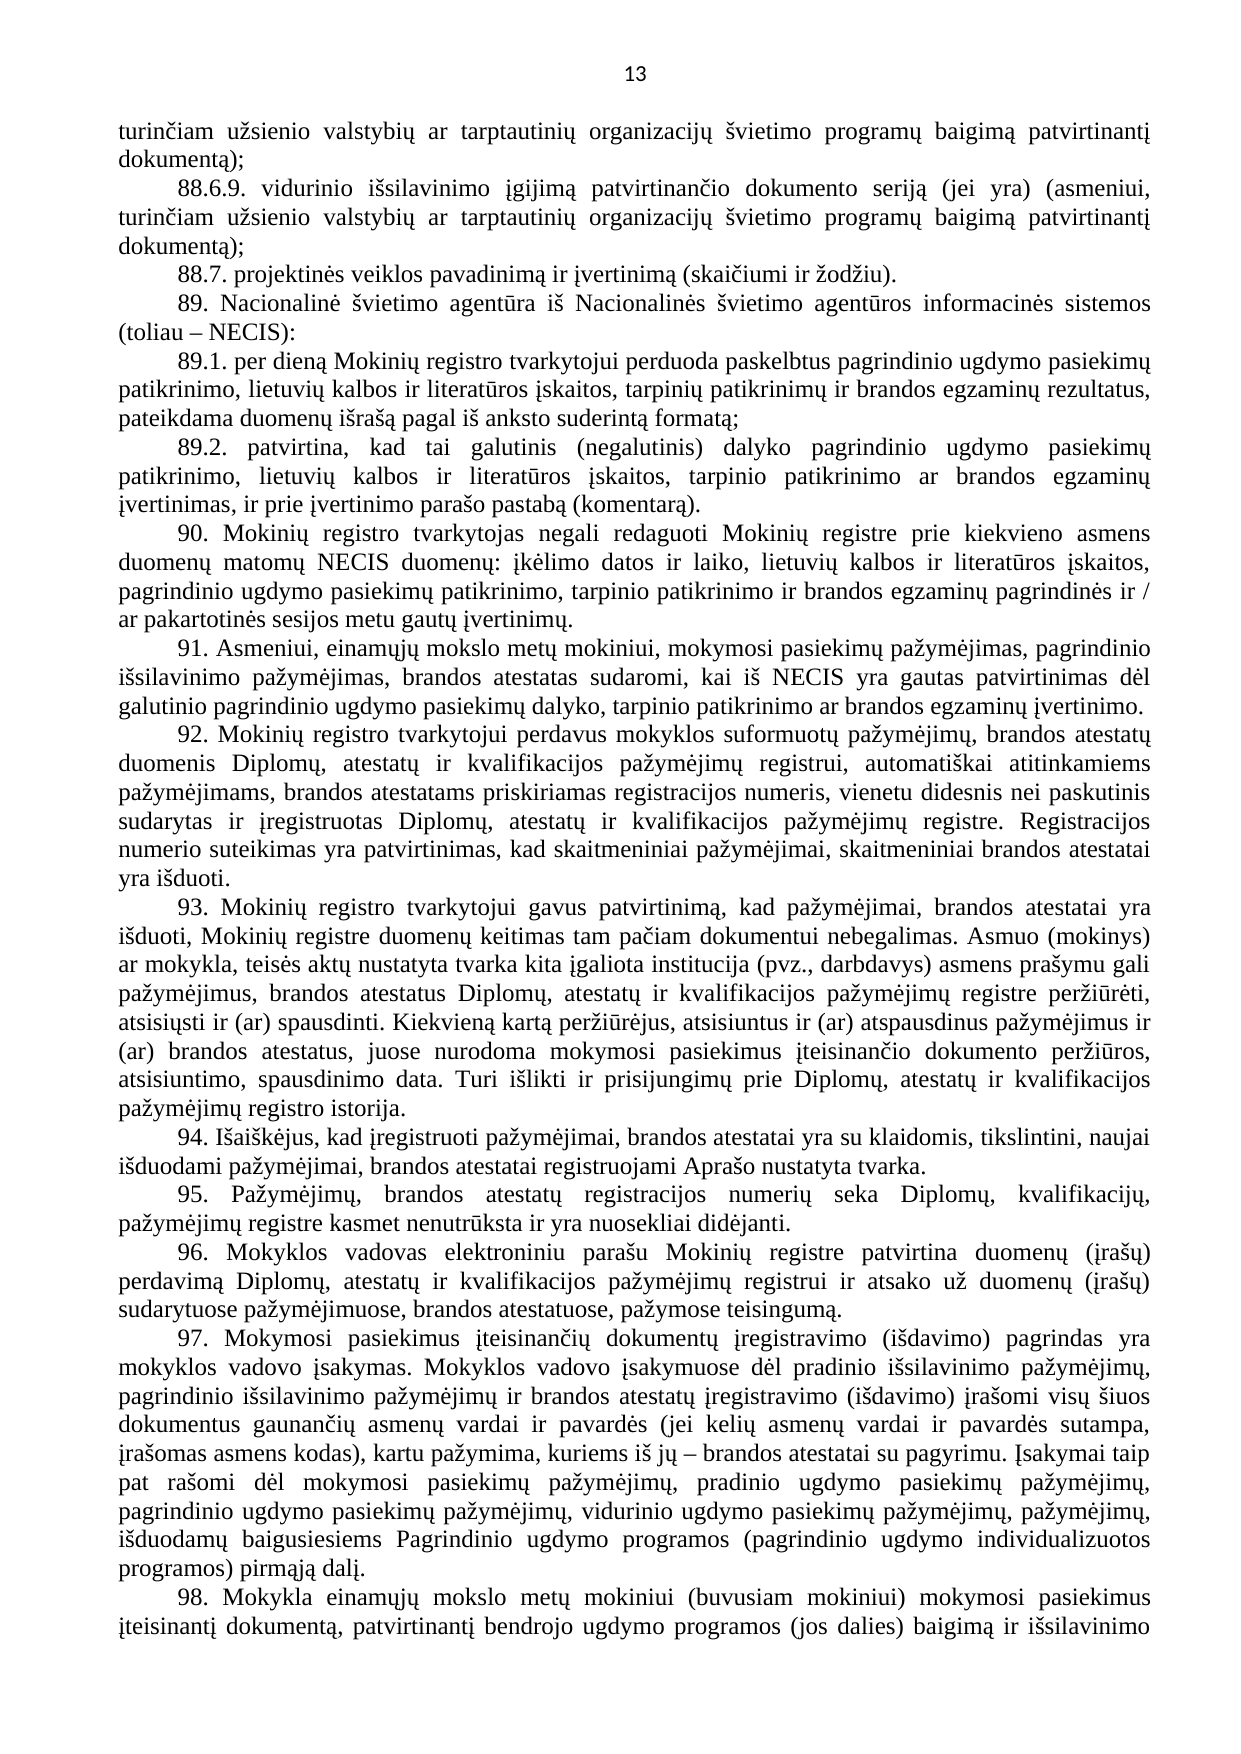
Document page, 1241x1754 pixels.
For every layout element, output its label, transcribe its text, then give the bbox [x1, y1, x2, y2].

text 89.1. per dieną Mokinių registro tvarkytojui perduoda paskelbtus pagrindinio ugdymo pasiekimų patikrinimo, lietuvių kalbos ir literatūros įskaitos, tarpinių patikrinimų ir brandos egzaminų rezultatus, pateikdama duomenų išrašą pagal iš anksto suderintą formatą; [118, 346, 1152, 432]
text 92. Mokinių registro tvarkytojui perdavus mokyklos suformuotų pažymėjimų, brandos atestatų duomenis Diplomų, atestatų ir kvalifikacijos pažymėjimų registrui, automatiškai atitinkamiems pažymėjimams, brandos atestatams priskiriamas registracijos numeris, vienetu didesnis nei paskutinis sudarytas ir įregistruotas Diplomų, atestatų ir kvalifikacijos pažymėjimų registre. Registracijos numerio suteikimas yra patvirtinimas, kad skaitmeniniai pažymėjimai, skaitmeniniai brandos atestatai yra išduoti. [118, 719, 1152, 892]
text 90. Mokinių registro tvarkytojas negali redaguoti Mokinių registre prie kiekvieno asmens duomenų matomų NECIS duomenų: įkėlimo datos ir laiko, lietuvių kalbos ir literatūros įskaitos, pagrindinio ugdymo pasiekimų patikrinimo, tarpinio patikrinimo ir brandos egzaminų pagrindinės ir / ar pakartotinės sesijos metu gautų įvertinimų. [118, 518, 1152, 633]
text turinčiam užsienio valstybių ar tarptautinių organizacijų švietimo programų baigimą patvirtinantį dokumentą); [118, 116, 1152, 173]
text 93. Mokinių registro tvarkytojui gavus patvirtinimą, kad pažymėjimai, brandos atestatai yra išduoti, Mokinių registre duomenų keitimas tam pačiam dokumentui nebegalimas. Asmuo (mokinys) ar mokykla, teisės aktų nustatyta tvarka kita įgaliota institucija (pvz., darbdavys) asmens prašymu gali pažymėjimus, brandos atestatus Diplomų, atestatų ir kvalifikacijos pažymėjimų registre peržiūrėti, atsisiųsti ir (ar) spausdinti. Kiekvieną kartą peržiūrėjus, atsisiuntus ir (ar) atspausdinus pažymėjimus ir (ar) brandos atestatus, juose nurodoma mokymosi pasiekimus įteisinančio dokumento peržiūros, atsisiuntimo, spausdinimo data. Turi išlikti ir prisijungimų prie Diplomų, atestatų ir kvalifikacijos pažymėjimų registro istorija. [118, 892, 1152, 1122]
text 88.7. projektinės veiklos pavadinimą ir įvertinimą (skaičiumi ir žodžiu). [118, 259, 1152, 288]
text 98. Mokykla einamųjų mokslo metų mokiniui (buvusiam mokiniui) mokymosi pasiekimus įteisinantį dokumentą, patvirtinantį bendrojo ugdymo programos (jos dalies) baigimą ir išsilavinimo [118, 1582, 1152, 1639]
text 95. Pažymėjimų, brandos atestatų registracijos numerių seka Diplomų, kvalifikacijų, pažymėjimų registre kasmet nenutrūksta ir yra nuosekliai didėjanti. [118, 1179, 1152, 1237]
text 89. Nacionalinė švietimo agentūra iš Nacionalinės švietimo agentūros informacinės sistemos (toliau – NECIS): [118, 288, 1152, 346]
text 96. Mokyklos vadovas elektroniniu parašu Mokinių registre patvirtina duomenų (įrašų) perdavimą Diplomų, atestatų ir kvalifikacijos pažymėjimų registrui ir atsako už duomenų (įrašų) sudarytuose pažymėjimuose, brandos atestatuose, pažymose teisingumą. [118, 1237, 1152, 1323]
text 88.6.9. vidurinio išsilavinimo įgijimą patvirtinančio dokumento seriją (jei yra) (asmeniui, turinčiam užsienio valstybių ar tarptautinių organizacijų švietimo programų baigimą patvirtinantį dokumentą); [118, 173, 1152, 259]
text 89.2. patvirtina, kad tai galutinis (negalutinis) dalyko pagrindinio ugdymo pasiekimų patikrinimo, lietuvių kalbos ir literatūros įskaitos, tarpinio patikrinimo ar brandos egzaminų įvertinimas, ir prie įvertinimo parašo pastabą (komentarą). [118, 432, 1152, 518]
text 94. Išaiškėjus, kad įregistruoti pažymėjimai, brandos atestatai yra su klaidomis, tikslintini, naujai išduodami pažymėjimai, brandos atestatai registruojami Aprašo nustatyta tvarka. [118, 1122, 1152, 1179]
text 91. Asmeniui, einamųjų mokslo metų mokiniui, mokymosi pasiekimų pažymėjimas, pagrindinio išsilavinimo pažymėjimas, brandos atestatas sudaromi, kai iš NECIS yra gautas patvirtinimas dėl galutinio pagrindinio ugdymo pasiekimų dalyko, tarpinio patikrinimo ar brandos egzaminų įvertinimo. [118, 633, 1152, 719]
text 97. Mokymosi pasiekimus įteisinančių dokumentų įregistravimo (išdavimo) pagrindas yra mokyklos vadovo įsakymas. Mokyklos vadovo įsakymuose dėl pradinio išsilavinimo pažymėjimų, pagrindinio išsilavinimo pažymėjimų ir brandos atestatų įregistravimo (išdavimo) įrašomi visų šiuos dokumentus gaunančių asmenų vardai ir pavardės (jei kelių asmenų vardai ir pavardės sutampa, įrašomas asmens kodas), kartu pažymima, kuriems iš jų – brandos atestatai su pagyrimu. Įsakymai taip pat rašomi dėl mokymosi pasiekimų pažymėjimų, pradinio ugdymo pasiekimų pažymėjimų, pagrindinio ugdymo pasiekimų pažymėjimų, vidurinio ugdymo pasiekimų pažymėjimų, pažymėjimų, išduodamų baigusiesiems Pagrindinio ugdymo programos (pagrindinio ugdymo individualizuotos programos) pirmąją dalį. [118, 1323, 1152, 1582]
